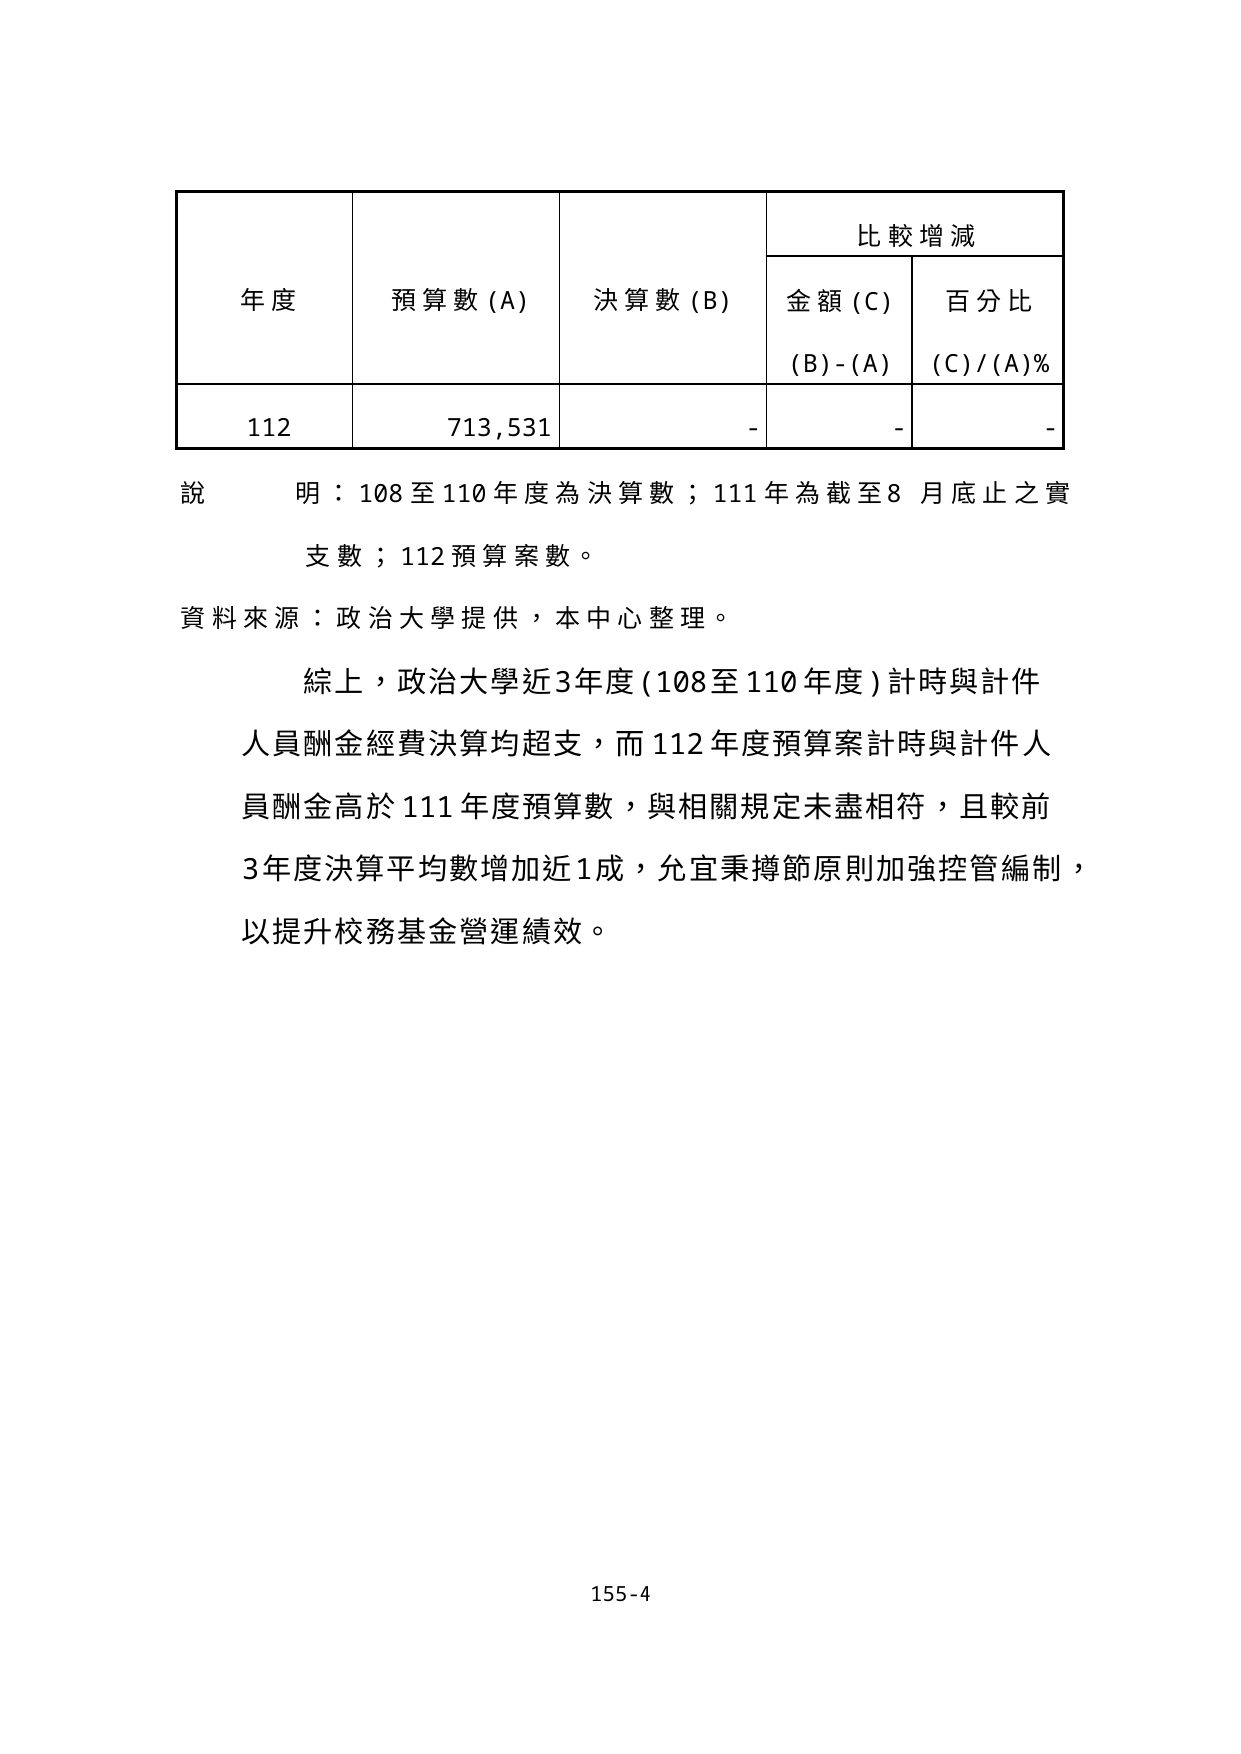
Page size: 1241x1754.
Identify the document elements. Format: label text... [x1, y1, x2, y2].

table_cell - [560, 385, 766, 447]
text 資料來源：政治大學提供，本中心整理。 [170, 575, 1074, 638]
table_header 決算數(B) [560, 193, 766, 383]
table_header 比較增減 [767, 193, 1062, 255]
text 綜上，政治大學近3年度(108至110年度)計時與計件人員酬金經費決算均超支，而112年度預算案計時與計件人員酬金高於111年度預算數，與相關規定未盡相符，且較前3年度決算平均數增加近1成，允宜秉撙節原則加強控管編制，以提升校務基金營運績效。 [236, 638, 1063, 950]
table_header 年度 [178, 193, 352, 383]
table_cell 金額(C) (B)-(A) [767, 257, 911, 383]
text 說 明：108至110年度為決算數；111年為截至8 月底止之實支數；112預算案數。 [170, 450, 1074, 575]
table_cell - [767, 385, 911, 447]
table_header 預算數(A) [353, 193, 559, 383]
table_cell 百分比 (C)/(A)% [913, 257, 1062, 383]
table_cell 112 [178, 385, 352, 447]
table_cell 713,531 [353, 385, 559, 447]
table_cell - [913, 385, 1062, 447]
